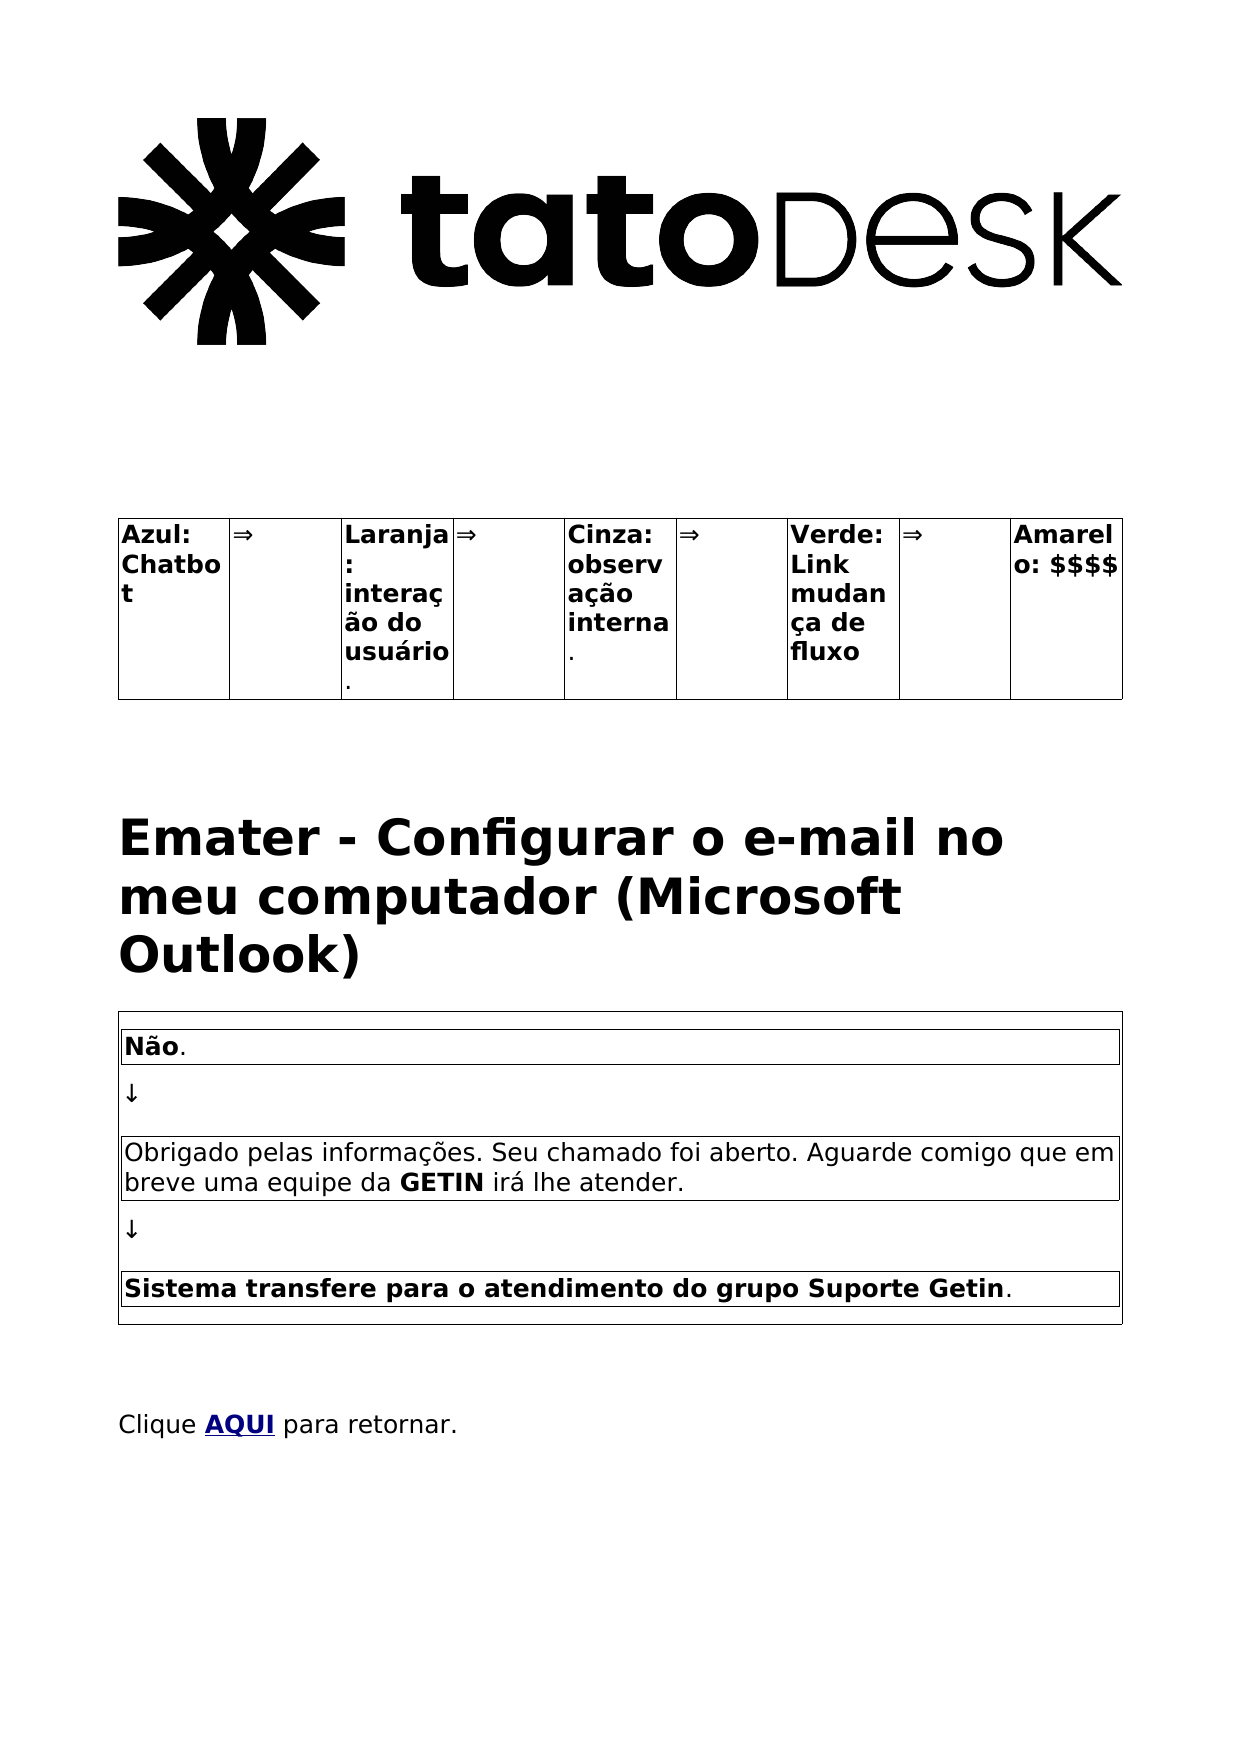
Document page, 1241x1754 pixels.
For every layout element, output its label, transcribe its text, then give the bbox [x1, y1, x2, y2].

table_header ⇒ [900, 519, 1010, 699]
text Clique AQUI para retornar. [118, 1410, 1122, 1468]
table_header ⇒ [230, 519, 341, 699]
subtitle Emater - Configurar o e-mail no meu computador (Microsoft Outlook) [118, 809, 1122, 984]
table_header Sistema transfere para o atendimento do grupo Suporte Getin. [122, 1272, 1119, 1306]
table_header ⇒ [454, 519, 564, 699]
table_header Não. [122, 1030, 1119, 1064]
table_header Cinza: observação interna. [565, 519, 676, 699]
picture [118, 118, 1123, 345]
table_header ⇒ [677, 519, 787, 699]
table_header Obrigado pelas informações. Seu chamado foi aberto. Aguarde comigo que em breve uma equipe da GETIN irá lhe atender. [122, 1137, 1119, 1200]
table_header Azul: Chatbot [119, 519, 229, 699]
table_header Laranja: interação do usuário. [342, 519, 453, 699]
table_header ↓ ↓ [119, 1012, 1122, 1324]
table_header Amarelo: $$$$ [1011, 519, 1122, 699]
table_header Verde: Link mudança de fluxo [788, 519, 899, 699]
